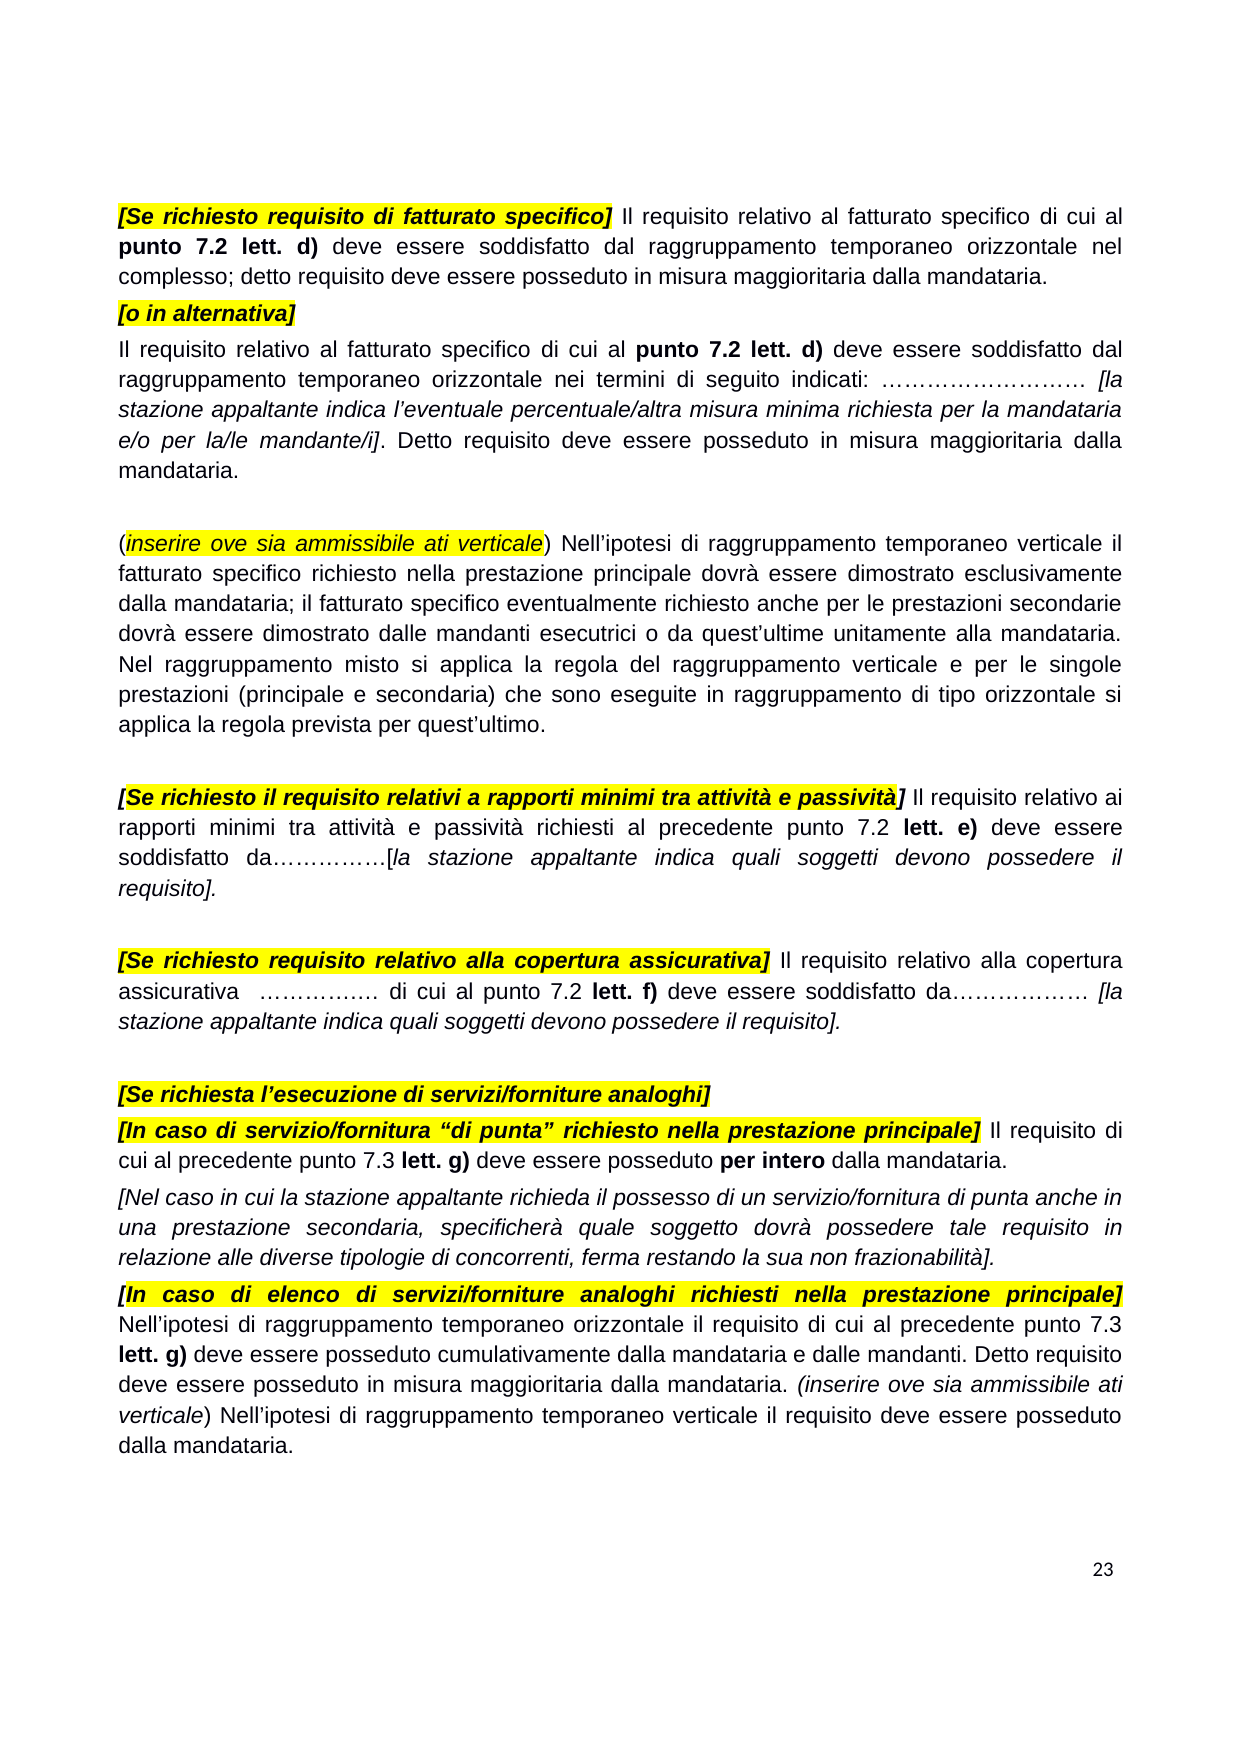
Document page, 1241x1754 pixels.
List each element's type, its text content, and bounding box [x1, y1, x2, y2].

text [Se richiesto requisito di fatturato specifico] Il requisito relativo al fatturato specifico di cui al punto 7.2 lett. d deve essere soddisfatto dal raggruppamento temporaneo orizzontale nel complesso; detto requisito deve essere posseduto in misura maggioritaria dalla mandataria. [118, 203, 1123, 289]
text [Nel caso in cui la stazione appaltante richieda il possesso di un servizio/fornitura di punta anche in una prestazione secondaria, specificherà quale soggetto dovrà possedere tale requisito in relazione alle diverse tipologie di concorrenti, ferma restando la sua non frazionabilità]. [118, 1184, 1123, 1271]
text (inserire ove sia ammissibile ati verticale) Nell’ipotesi di raggruppamento temporaneo verticale il fatturato specifico richiesto nella prestazione principale dovrà essere dimostrato esclusivamente dalla mandataria; il fatturato specifico eventualmente richiesto anche per le prestazioni secondarie dovrà essere dimostrato dalle mandanti esecutrici o da quest’ultime unitamente alla mandataria. Nel raggruppamento misto si applica la regola del raggruppamento verticale e per le singole prestazioni (principale e secondaria) che sono eseguite in raggruppamento di tipo orizzontale si applica la regola prevista per quest’ultimo. [118, 530, 1123, 737]
text [Se richiesto il requisito relativi a rapporti minimi tra attività e passività] Il requisito relativo ai rapporti minimi tra attività e passività richiesti al precedente punto 7.2 lett. e deve essere soddisfatto da……………[la stazione appaltante indica quali soggetti devono possedere il requisito]. [118, 784, 1123, 901]
text [Se richiesta l’esecuzione di servizi/forniture analoghi] [118, 1081, 1123, 1107]
text [In caso di servizio/fornitura “di punta” richiesto nella prestazione principale] Il requisito di cui al precedente punto 7.3 lett. g deve essere posseduto per intero dalla mandataria. [118, 1117, 1123, 1174]
text [In caso di elenco di servizi/forniture analoghi richiesti nella prestazione principale] Nell’ipotesi di raggruppamento temporaneo orizzontale il requisito di cui al precedente punto 7.3 lett. g deve essere posseduto cumulativamente dalla mandataria e dalle mandanti. Detto requisito deve essere posseduto in misura maggioritaria dalla mandataria. (inserire ove sia ammissibile ati verticale) Nell’ipotesi di raggruppamento temporaneo verticale il requisito deve essere posseduto dalla mandataria. [118, 1281, 1123, 1458]
text [Se richiesto requisito relativo alla copertura assicurativa] Il requisito relativo alla copertura assicurativa ………….… di cui al punto 7.2 lett. f deve essere soddisfatto da……………… [la stazione appaltante indica quali soggetti devono possedere il requisito]. [118, 947, 1123, 1034]
text [o in alternativa] [118, 299, 1123, 326]
text Il requisito relativo al fatturato specifico di cui al punto 7.2 lett. d deve essere soddisfatto dal raggruppamento temporaneo orizzontale nei termini di seguito indicati: ……………………… [la stazione appaltante indica l’eventuale percentuale/altra misura minima richiesta per la mandataria e/o per la/le mandante/i]. Detto requisito deve essere posseduto in misura maggioritaria dalla mandataria. [118, 336, 1123, 483]
